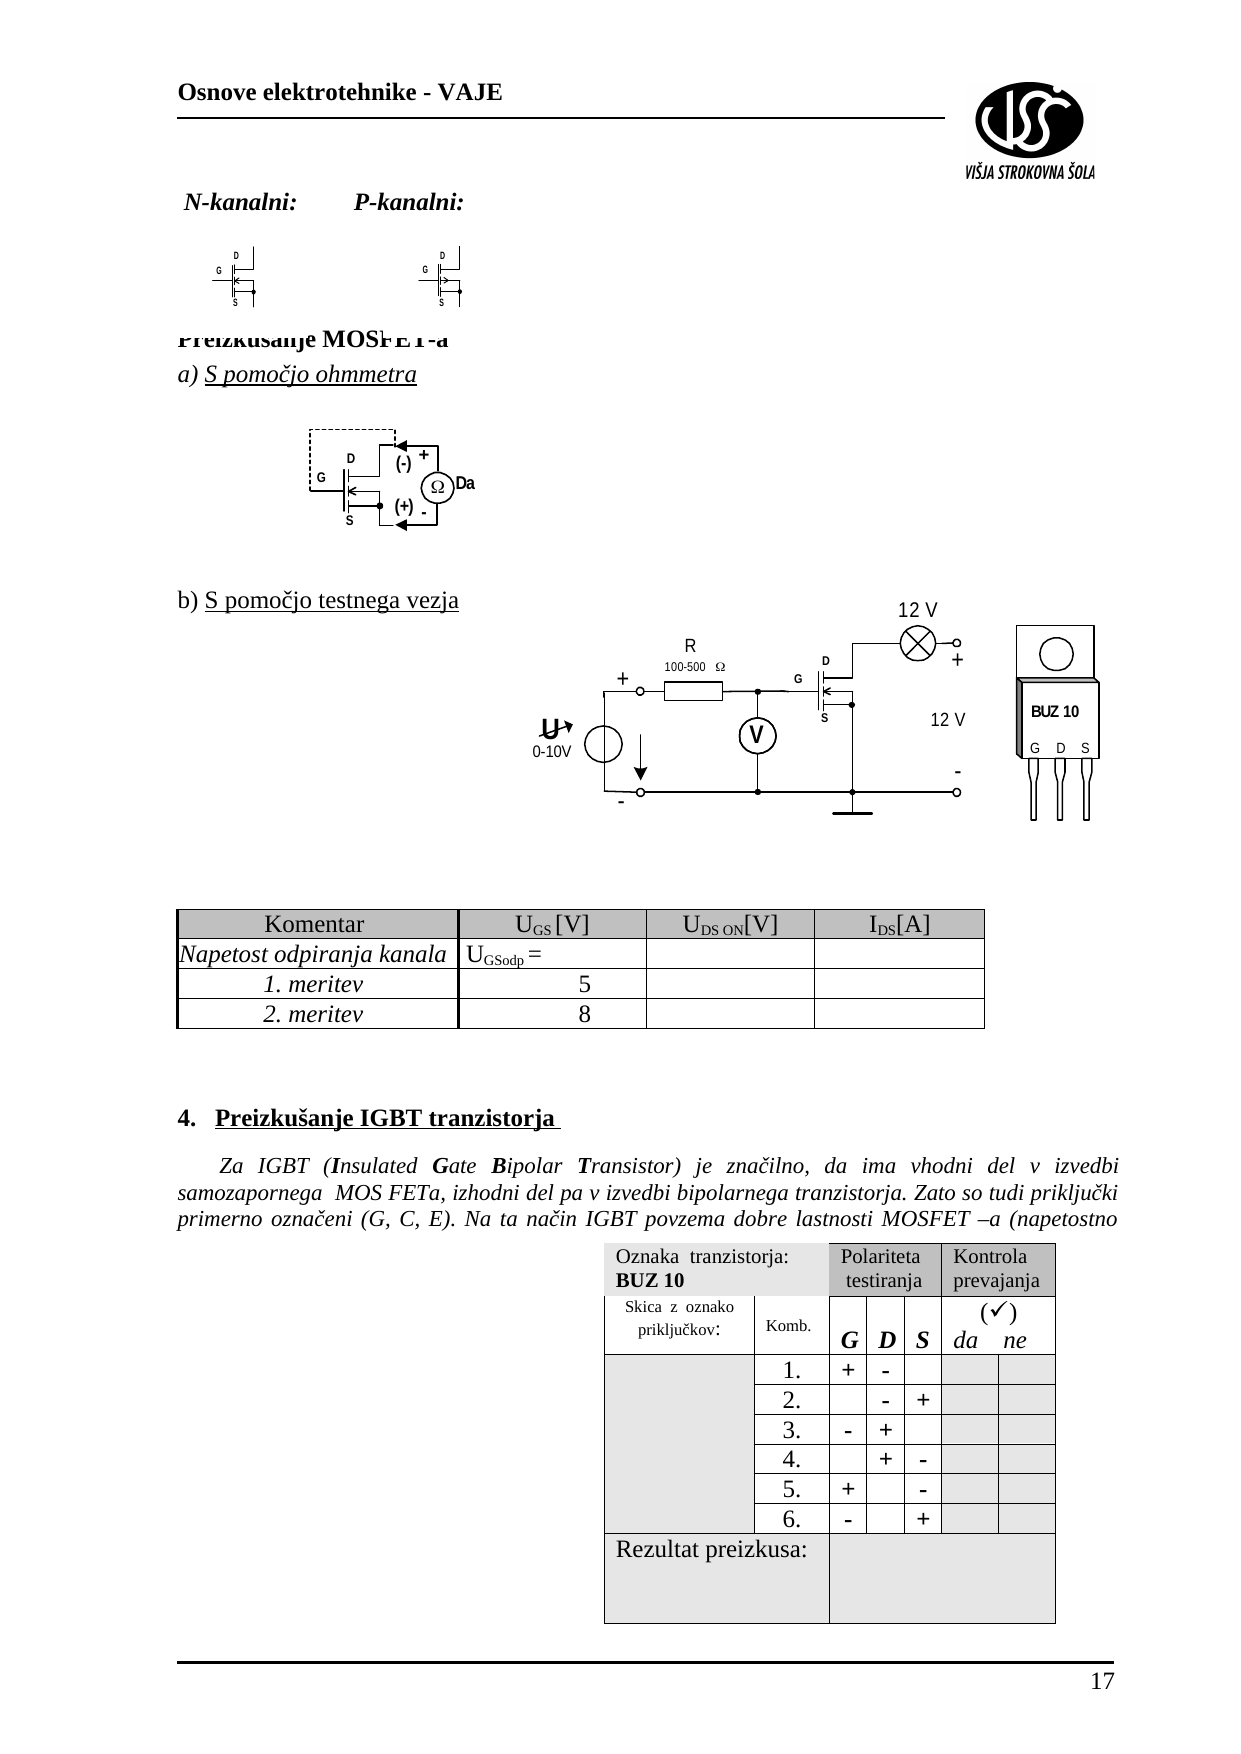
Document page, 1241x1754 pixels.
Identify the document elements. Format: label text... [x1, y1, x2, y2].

table_cell 4. [755, 1445, 829, 1473]
table_cell - [905, 1445, 941, 1473]
table_cell UGSodp = [460, 939, 646, 968]
table_header Komentar [179, 910, 457, 938]
table_cell 6. [755, 1504, 829, 1533]
table_cell [830, 1385, 866, 1414]
table_cell Skica z oznako priključkov: [605, 1296, 754, 1354]
table_cell [999, 1385, 1055, 1414]
table_cell [942, 1504, 998, 1533]
table_cell [605, 1355, 754, 1533]
text Za IGBT (Insulated Gate Bipolar Transistor) je značilno, da ima vhodni del v izvedbi samozapornega MOS FETa, izhodni del pa v izvedbi bipolarnega tranzistorja. Zato so tudi priključki primerno označeni (G, C, E). Na ta način IGBT povzema dobre lastnosti MOSFET –a (napetostno [177, 1152, 1122, 1231]
table_cell 1. [755, 1355, 829, 1384]
table_header Oznaka tranzistorja: BUZ 10 [604, 1243, 829, 1296]
table_cell + [905, 1504, 941, 1533]
table_cell [830, 1445, 866, 1473]
table_cell [942, 1355, 998, 1384]
table_cell - [867, 1355, 904, 1384]
table_cell 1. meritev [179, 969, 457, 998]
table_cell [815, 969, 984, 998]
table_cell - [830, 1504, 866, 1533]
subtitle N-kanalni: P-kanalni: [177, 187, 1122, 216]
table_cell Komb. [755, 1296, 829, 1354]
table_cell [815, 999, 984, 1028]
table_cell + [830, 1474, 866, 1503]
table_cell [867, 1504, 904, 1533]
table_cell [999, 1445, 1055, 1473]
table_cell [942, 1385, 998, 1414]
table_cell + [830, 1355, 866, 1384]
table_cell [815, 939, 984, 968]
table_cell 8 [460, 999, 646, 1028]
table_cell [830, 1534, 1055, 1623]
table_cell + [905, 1385, 941, 1414]
table_cell () da ne [942, 1297, 1055, 1354]
table_cell [942, 1474, 998, 1503]
table_cell [905, 1415, 941, 1443]
table_header Polariteta testiranja [829, 1244, 941, 1296]
table_cell S [905, 1297, 941, 1354]
table_cell 5. [755, 1474, 829, 1503]
text b) S pomočjo testnega vezja [177, 586, 496, 614]
table_header IDS[A] [815, 910, 984, 938]
table_cell [647, 999, 814, 1028]
table_cell - [905, 1474, 941, 1503]
table_cell [942, 1445, 998, 1473]
table_cell - [830, 1415, 866, 1443]
table_cell [867, 1474, 904, 1503]
table_cell Napetost odpiranja kanala [179, 939, 457, 968]
table_cell [647, 969, 814, 998]
table_cell 2. meritev [179, 999, 457, 1028]
table_cell Rezultat preizkusa: [605, 1534, 829, 1623]
table_cell [999, 1355, 1055, 1384]
table_cell [999, 1415, 1055, 1443]
table_cell [905, 1355, 941, 1384]
table_cell + [867, 1415, 904, 1443]
table_cell 3. [755, 1415, 829, 1443]
table_cell 5 [460, 969, 646, 998]
table_cell - [867, 1385, 904, 1414]
table_cell [999, 1474, 1055, 1503]
table_cell [942, 1415, 998, 1443]
subtitle Preizkušanje MOSFET-a [177, 324, 1122, 353]
picture [966, 82, 1095, 179]
table_cell G [830, 1297, 866, 1354]
table_cell D [867, 1297, 904, 1354]
table_header Kontrola prevajanja [942, 1244, 1055, 1296]
table_header UDS ON[V] [647, 910, 814, 938]
table_cell 2. [755, 1385, 829, 1414]
table_cell [647, 939, 814, 968]
subtitle Preizkušanje IGBT tranzistorja [177, 1103, 1122, 1132]
subtitle a) S pomočjo ohmmetra [177, 359, 1122, 388]
table_header UGS [V] [460, 910, 646, 938]
table_cell [999, 1504, 1055, 1533]
table_cell + [867, 1445, 904, 1473]
